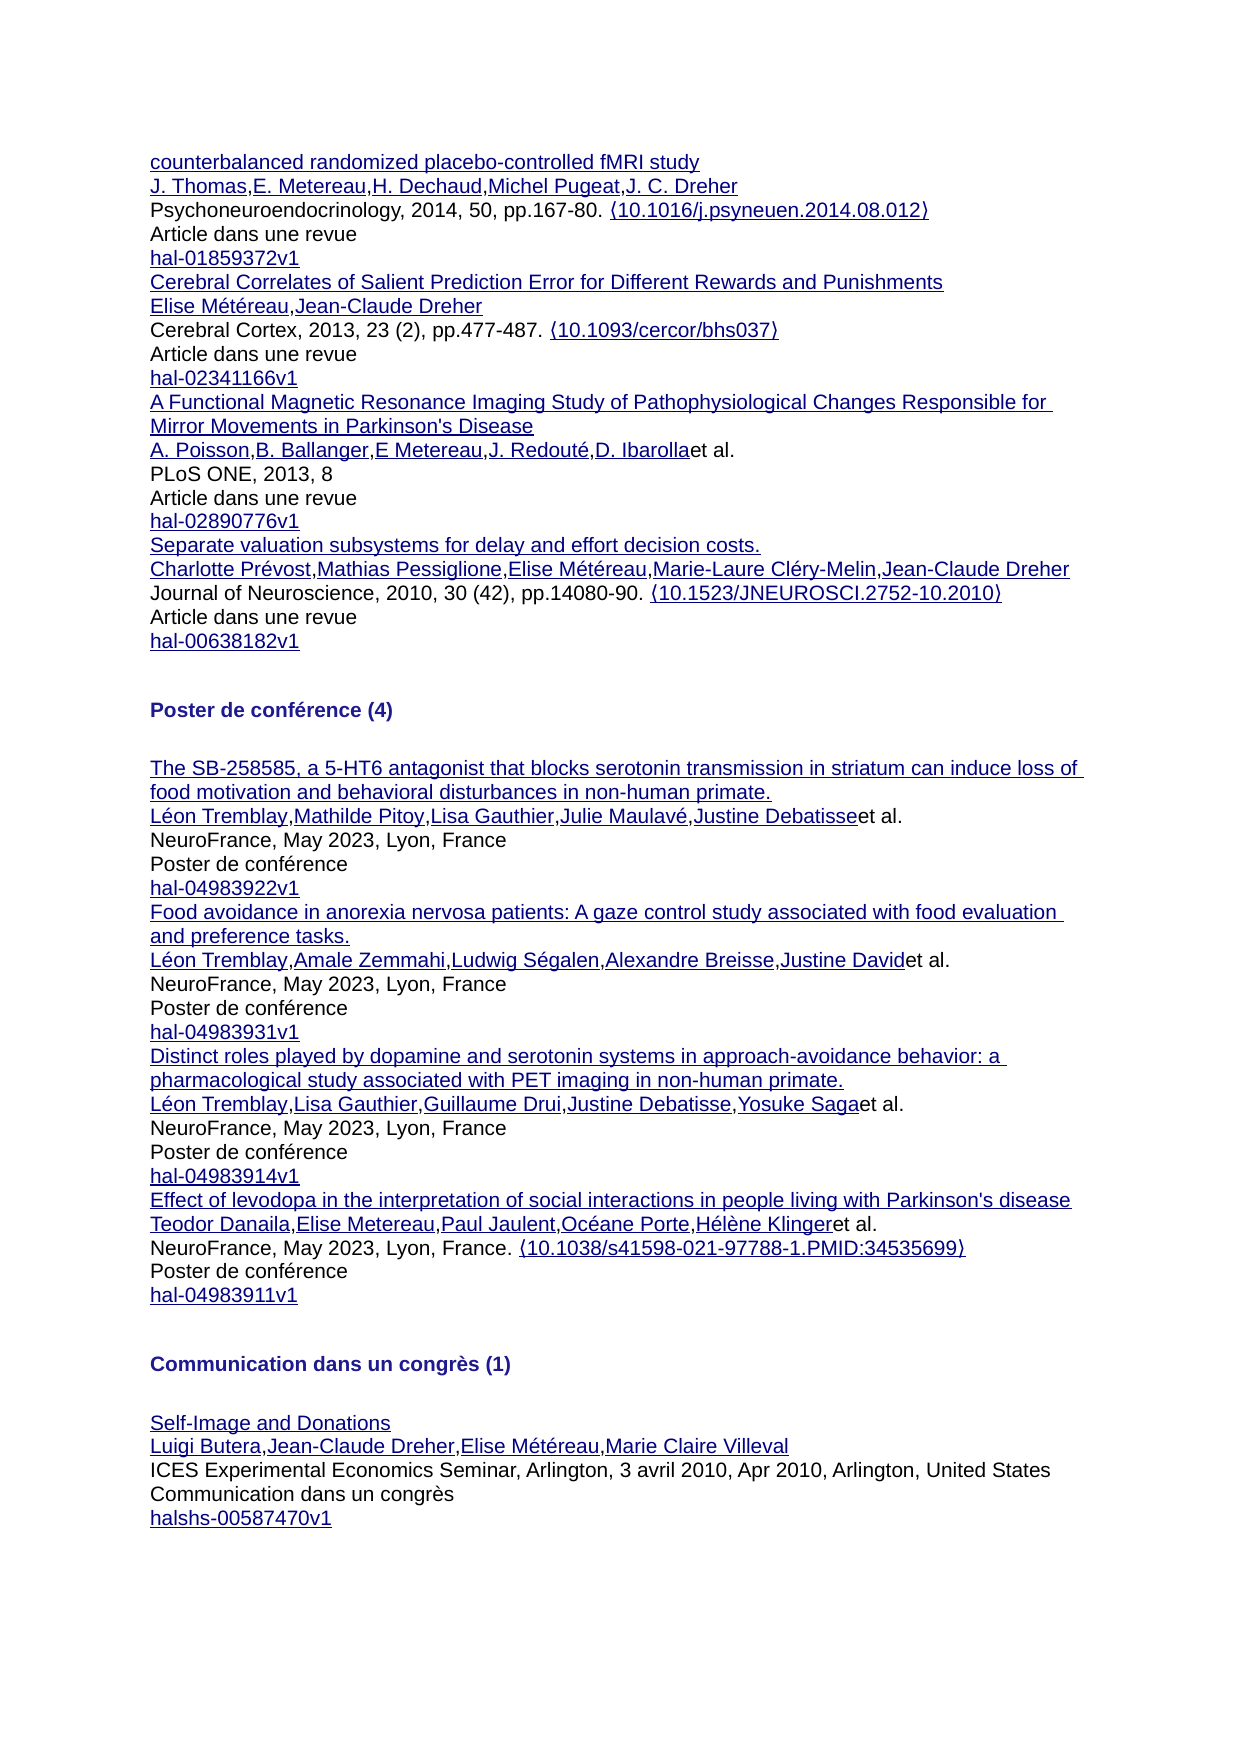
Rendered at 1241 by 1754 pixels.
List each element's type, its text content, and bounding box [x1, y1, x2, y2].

table_cell Effect of levodopa in the interpretation of social interactions in people living with Parkinson's disease Teodor Danaila,Elise Metereau,Paul Jaulent,Océane Porte,Hélène Klingeret al. NeuroFrance, May 2023, Lyon, France. ⟨10.1038/s41598-021-97788-1.PMID:34535699⟩ Poster de conférence hal-04983911v1 [150, 1188, 1090, 1307]
table_header Self-Image and Donations Luigi Butera,Jean-Claude Dreher,Elise Météreau,Marie Claire Villeval ICES Experimental Economics Seminar, Arlington, 3 avril 2010, Apr 2010, Arlington, United States Communication dans un congrès halshs-00587470v1 [150, 1410, 1090, 1530]
table_header The SB-258585, a 5-HT6 antagonist that blocks serotonin transmission in striatum can induce loss of food motivation and behavioral disturbances in non-human primate. Léon Tremblay,Mathilde Pitoy,Lisa Gauthier,Julie Maulavé,Justine Debatisseet al. NeuroFrance, May 2023, Lyon, France Poster de conférence hal-04983922v1 [150, 756, 1090, 900]
table_cell Separate valuation subsystems for delay and effort decision costs. Charlotte Prévost,Mathias Pessiglione,Elise Météreau,Marie-Laure Cléry-Melin,Jean-Claude Dreher Journal of Neuroscience, 2010, 30 (42), pp.14080-90. ⟨10.1523/JNEUROSCI.2752-10.2010⟩ Article dans une revue hal-00638182v1 [150, 533, 1090, 653]
subtitle Communication dans un congrès (1) [150, 1352, 1090, 1376]
table_cell Cerebral Correlates of Salient Prediction Error for Different Rewards and Punishments Elise Météreau,Jean-Claude Dreher Cerebral Cortex, 2013, 23 (2), pp.477-487. ⟨10.1093/cercor/bhs037⟩ Article dans une revue hal-02341166v1 [150, 270, 1090, 389]
subtitle Poster de conférence (4) [150, 698, 1090, 722]
table_cell Distinct roles played by dopamine and serotonin systems in approach-avoidance behavior: a pharmacological study associated with PET imaging in non-human primate. Léon Tremblay,Lisa Gauthier,Guillaume Drui,Justine Debatisse,Yosuke Sagaet al. NeuroFrance, May 2023, Lyon, France Poster de conférence hal-04983914v1 [150, 1044, 1090, 1187]
table_cell A Functional Magnetic Resonance Imaging Study of Pathophysiological Changes Responsible for Mirror Movements in Parkinson's Disease A. Poisson,B. Ballanger,E Metereau,J. Redouté,D. Ibarollaet al. PLoS ONE, 2013, 8 Article dans une revue hal-02890776v1 [150, 390, 1090, 533]
table_cell Food avoidance in anorexia nervosa patients: A gaze control study associated with food evaluation and preference tasks. Léon Tremblay,Amale Zemmahi,Ludwig Ségalen,Alexandre Breisse,Justine Davidet al. NeuroFrance, May 2023, Lyon, France Poster de conférence hal-04983931v1 [150, 900, 1090, 1044]
table_cell Hormonal treatment increases the response of the reward system at the menopause transition: a counterbalanced randomized placebo-controlled fMRI study J. Thomas,E. Metereau,H. Dechaud,Michel Pugeat,J. C. Dreher Psychoneuroendocrinology, 2014, 50, pp.167-80. ⟨10.1016/j.psyneuen.2014.08.012⟩ Article dans une revue hal-01859372v1 [150, 150, 1090, 270]
